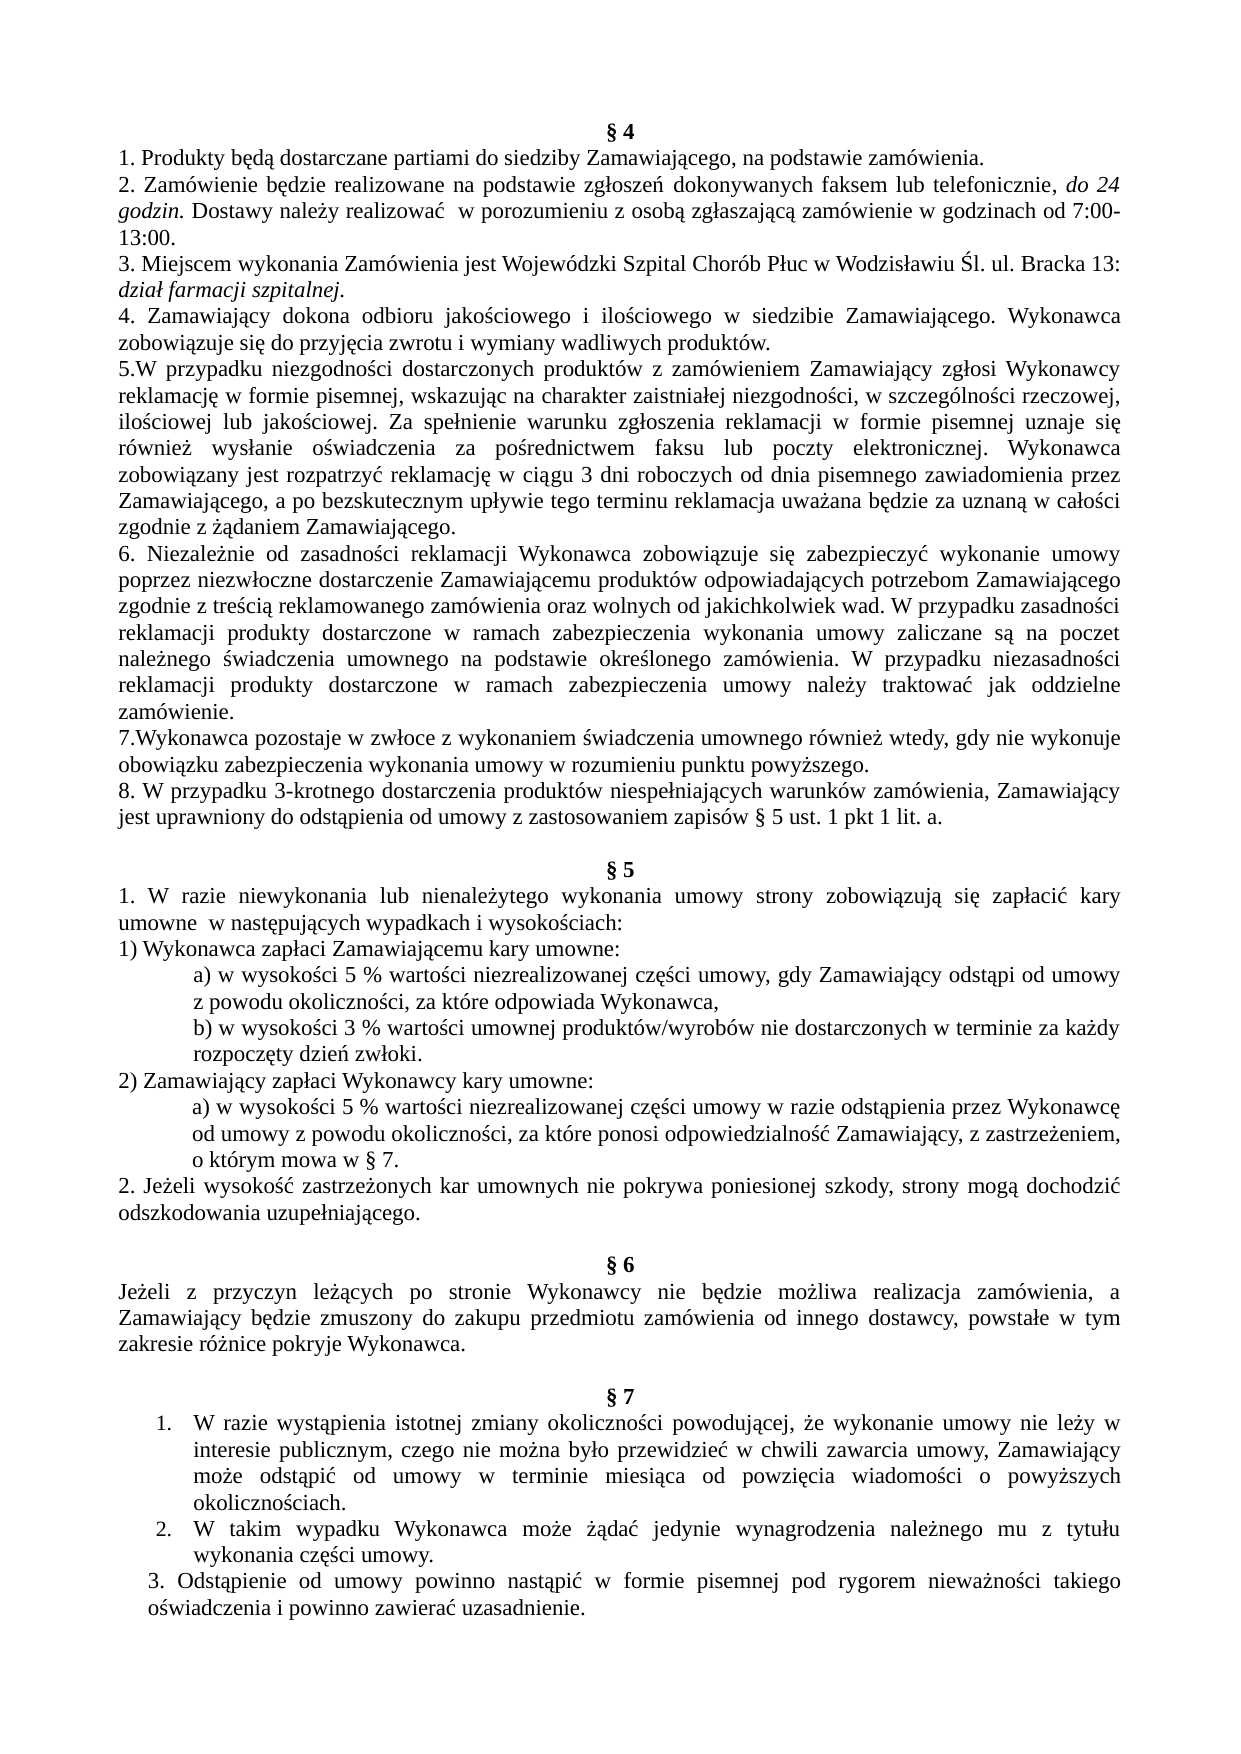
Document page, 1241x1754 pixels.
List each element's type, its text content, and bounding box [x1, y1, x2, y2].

text 6. Niezależnie od zasadności reklamacji Wykonawca zobowiązuje się zabezpieczyć wykonanie umowy poprzez niezwłoczne dostarczenie Zamawiającemu produktów odpowiadających potrzebom Zamawiającego zgodnie z treścią reklamowanego zamówienia oraz wolnych od jakichkolwiek wad. W przypadku zasadności reklamacji produkty dostarczone w ramach zabezpieczenia wykonania umowy zaliczane są na poczet należnego świadczenia umownego na podstawie określonego zamówienia. W przypadku niezasadności reklamacji produkty dostarczone w ramach zabezpieczenia umowy należy traktować jak oddzielne zamówienie. [118, 540, 1122, 724]
text 2. Jeżeli wysokość zastrzeżonych kar umownych nie pokrywa poniesionej szkody, strony mogą dochodzić odszkodowania uzupełniającego. [118, 1172, 1122, 1225]
list a) w wysokości 5 % wartości niezrealizowanej części umowy, gdy Zamawiający odstąpi od umowy z powodu okoliczności, za które odpowiada Wykonawca, [164, 961, 1122, 1014]
text 5.W przypadku niezgodności dostarczonych produktów z zamówieniem Zamawiający zgłosi Wykonawcy reklamację w formie pisemnej, wskazując na charakter zaistniałej niezgodności, w szczególności rzeczowej, ilościowej lub jakościowej. Za spełnienie warunku zgłoszenia reklamacji w formie pisemnej uznaje się również wysłanie oświadczenia za pośrednictwem faksu lub poczty elektronicznej. Wykonawca zobowiązany jest rozpatrzyć reklamację w ciągu 3 dni roboczych od dnia pisemnego zawiadomienia przez Zamawiającego, a po bezskutecznym upływie tego terminu reklamacja uważana będzie za uznaną w całości zgodnie z żądaniem Zamawiającego. [118, 355, 1122, 540]
text 8. W przypadku 3-krotnego dostarczenia produktów niespełniających warunków zamówienia, Zamawiający jest uprawniony do odstąpienia od umowy z zastosowaniem zapisów § 5 ust. 1 pkt 1 lit. a. [118, 777, 1122, 830]
text 1. W razie niewykonania lub nienależytego wykonania umowy strony zobowiązują się zapłacić kary umowne w następujących wypadkach i wysokościach: [118, 882, 1122, 935]
list W takim wypadku Wykonawca może żądać jedynie wynagrodzenia należnego mu z tytułu wykonania części umowy. [156, 1515, 1122, 1568]
text § 6 [118, 1251, 1122, 1278]
text 2) Zamawiający zapłaci Wykonawcy kary umowne: [118, 1067, 1122, 1093]
list 2. Zamówienie będzie realizowane na podstawie zgłoszeń dokonywanych faksem lub telefonicznie, do 24 godzin. Dostawy należy realizować w porozumieniu z osobą zgłaszającą zamówienie w godzinach od 7:00-13:00. [118, 171, 1122, 250]
list 1. Produkty będą dostarczane partiami do siedziby Zamawiającego, na podstawie zamówienia. [118, 144, 1122, 171]
text 7.Wykonawca pozostaje w zwłoce z wykonaniem świadczenia umownego również wtedy, gdy nie wykonuje obowiązku zabezpieczenia wykonania umowy w rozumieniu punktu powyższego. [118, 724, 1122, 777]
text § 5 [118, 856, 1122, 882]
text Jeżeli z przyczyn leżących po stronie Wykonawcy nie będzie możliwa realizacja zamówienia, a Zamawiający będzie zmuszony do zakupu przedmiotu zamówienia od innego dostawcy, powstałe w tym zakresie różnice pokryje Wykonawca. [118, 1278, 1122, 1357]
list W razie wystąpienia istotnej zmiany okoliczności powodującej, że wykonanie umowy nie leży w interesie publicznym, czego nie można było przewidzieć w chwili zawarcia umowy, Zamawiający może odstąpić od umowy w terminie miesiąca od powzięcia wiadomości o powyższych okolicznościach. [156, 1409, 1122, 1515]
text a) w wysokości 5 % wartości niezrealizowanej części umowy w razie odstąpienia przez Wykonawcę od umowy z powodu okoliczności, za które ponosi odpowiedzialność Zamawiający, z zastrzeżeniem, o którym mowa w § 7. [118, 1093, 1122, 1172]
list 3. Odstąpienie od umowy powinno nastąpić w formie pisemnej pod rygorem nieważności takiego oświadczenia i powinno zawierać uzasadnienie. [118, 1568, 1122, 1620]
text § 7 [118, 1383, 1122, 1409]
text 1) Wykonawca zapłaci Zamawiającemu kary umowne: [118, 935, 1122, 961]
list 4. Zamawiający dokona odbioru jakościowego i ilościowego w siedzibie Zamawiającego. Wykonawca zobowiązuje się do przyjęcia zwrotu i wymiany wadliwych produktów. [118, 303, 1122, 355]
list 3. Miejscem wykonania Zamówienia jest Wojewódzki Szpital Chorób Płuc w Wodzisławiu Śl. ul. Bracka 13: dział farmacji szpitalnej. [118, 250, 1122, 303]
text § 4 [118, 118, 1122, 144]
list b) w wysokości 3 % wartości umownej produktów/wyrobów nie dostarczonych w terminie za każdy rozpoczęty dzień zwłoki. [164, 1014, 1122, 1067]
